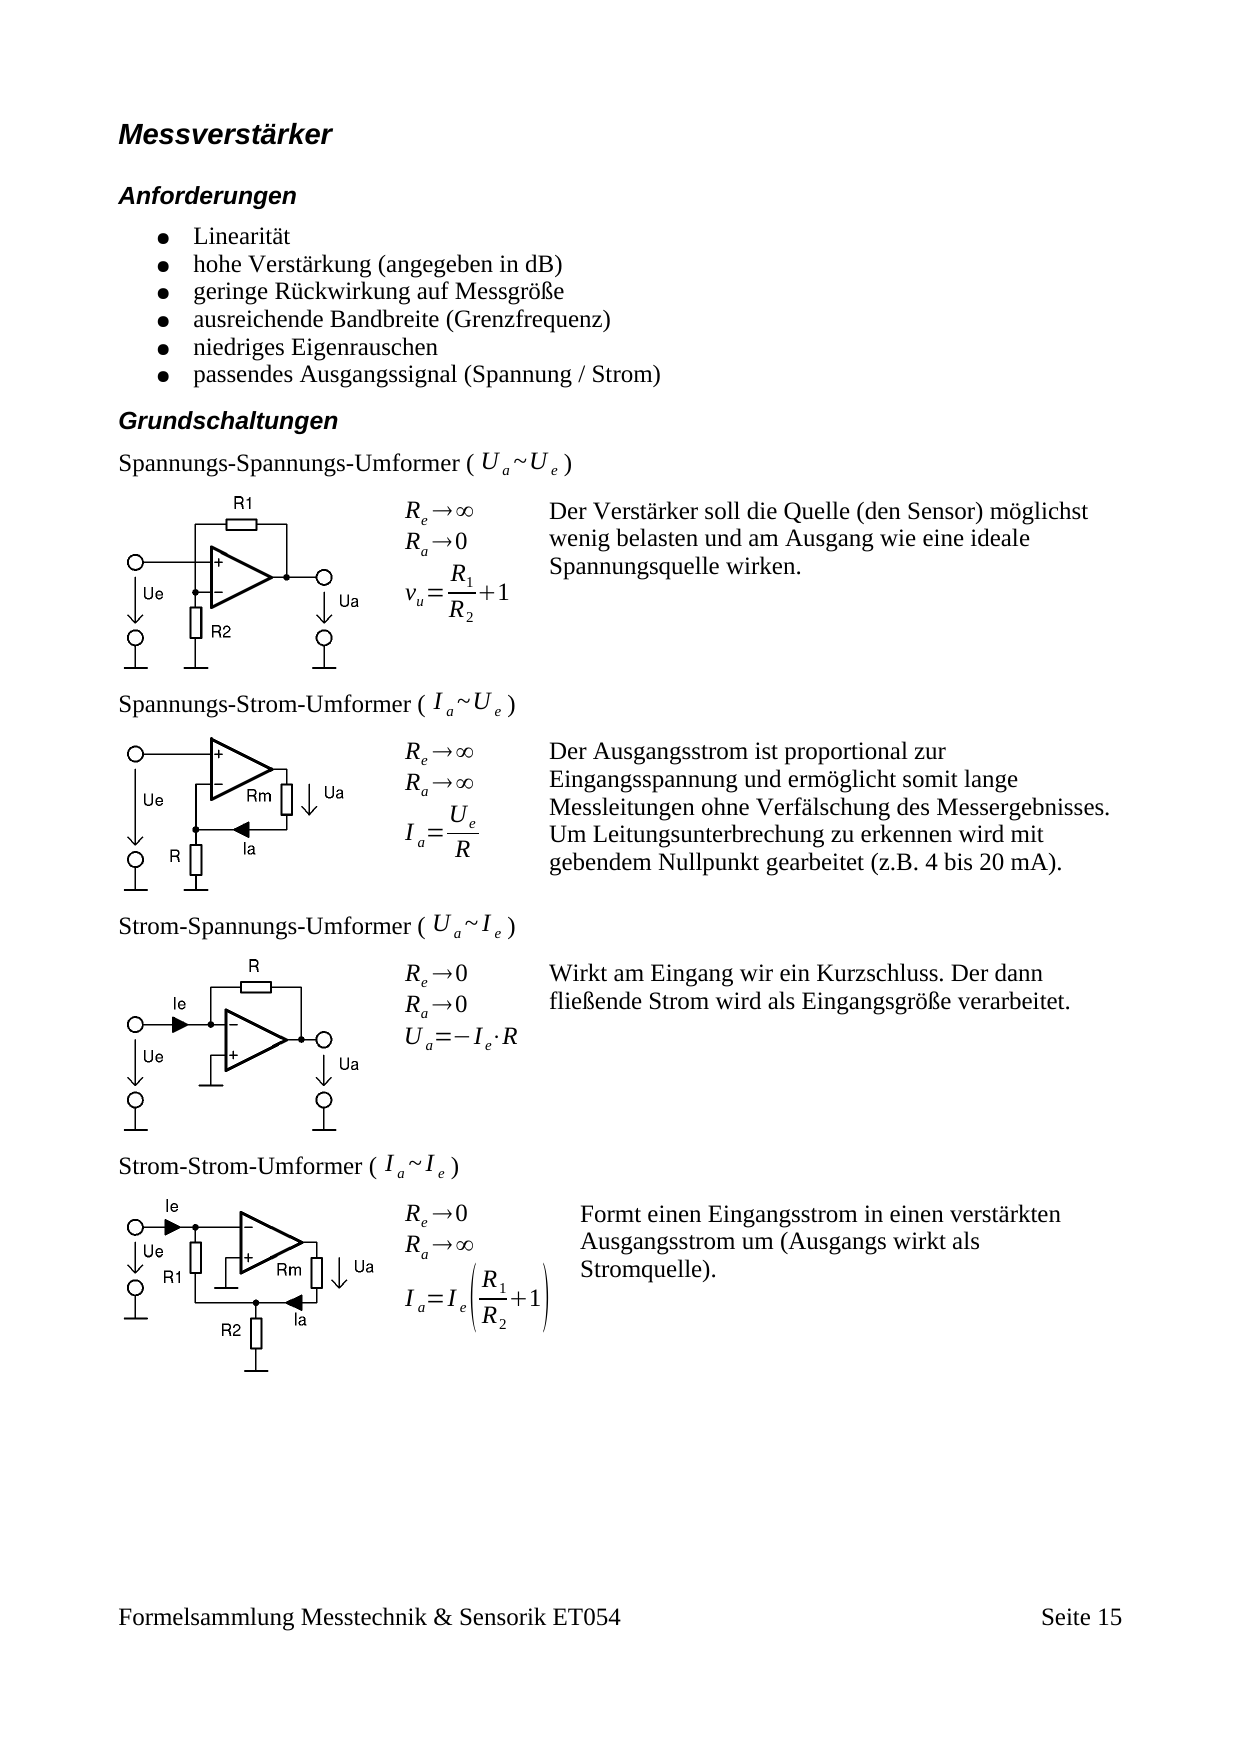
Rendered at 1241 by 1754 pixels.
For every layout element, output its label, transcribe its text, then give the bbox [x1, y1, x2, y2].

subtitle Anforderungen [118, 182, 1122, 210]
table_header [118, 738, 392, 910]
picture [123, 496, 359, 669]
picture [123, 737, 344, 891]
table_header [392, 1194, 574, 1391]
list passendes Ausgangssignal (Spannung / Strom) [156, 361, 1122, 388]
list geringe Rückwirkung auf Messgröße [156, 277, 1122, 305]
table_header Der Ausgangsstrom ist proportional zur Eingangsspannung und ermöglicht somit lange Messleitungen ohne Verfälschung des Messergebnisses. Um Leitungsunterbrechung zu erkennen wird mit gebendem Nullpunkt gearbeitet (z.B. 4 bis 20 mA). [543, 732, 1122, 910]
subtitle Messverstärker [118, 118, 1122, 151]
list Linearität [156, 222, 1122, 250]
table_header [392, 954, 543, 1150]
table_header [392, 491, 543, 688]
list ausreichende Bandbreite (Grenzfrequenz) [156, 305, 1122, 333]
table_header Der Verstärker soll die Quelle (den Sensor) möglichst wenig belasten und am Ausgang wie eine ideale Spannungsquelle wirken. [543, 491, 1122, 688]
table_header [118, 954, 392, 959]
list niedriges Eigenrauschen [156, 333, 1122, 361]
text Strom-Strom-Umformer () [118, 1150, 1122, 1181]
list hohe Verstärkung (angegeben in dB) [156, 250, 1122, 277]
table_header [118, 960, 392, 1150]
table_header [392, 732, 543, 910]
text Spannungs-Spannungs-Umformer () [118, 447, 1122, 479]
table_header Formt einen Eingangsstrom in einen verstärkten Ausgangsstrom um (Ausgangs wirkt als Stromquelle). [574, 1194, 1122, 1391]
table_header [118, 732, 392, 737]
picture [123, 1199, 374, 1372]
table_header [118, 491, 392, 688]
text Spannungs-Strom-Umformer () [118, 688, 1122, 719]
table_header [118, 1194, 392, 1391]
picture [123, 959, 359, 1131]
subtitle Grundschaltungen [118, 407, 1122, 435]
text Strom-Spannungs-Umformer () [118, 910, 1122, 941]
table_header Wirkt am Eingang wir ein Kurzschluss. Der dann fließende Strom wird als Eingangsgröße verarbeitet. [543, 954, 1122, 1150]
